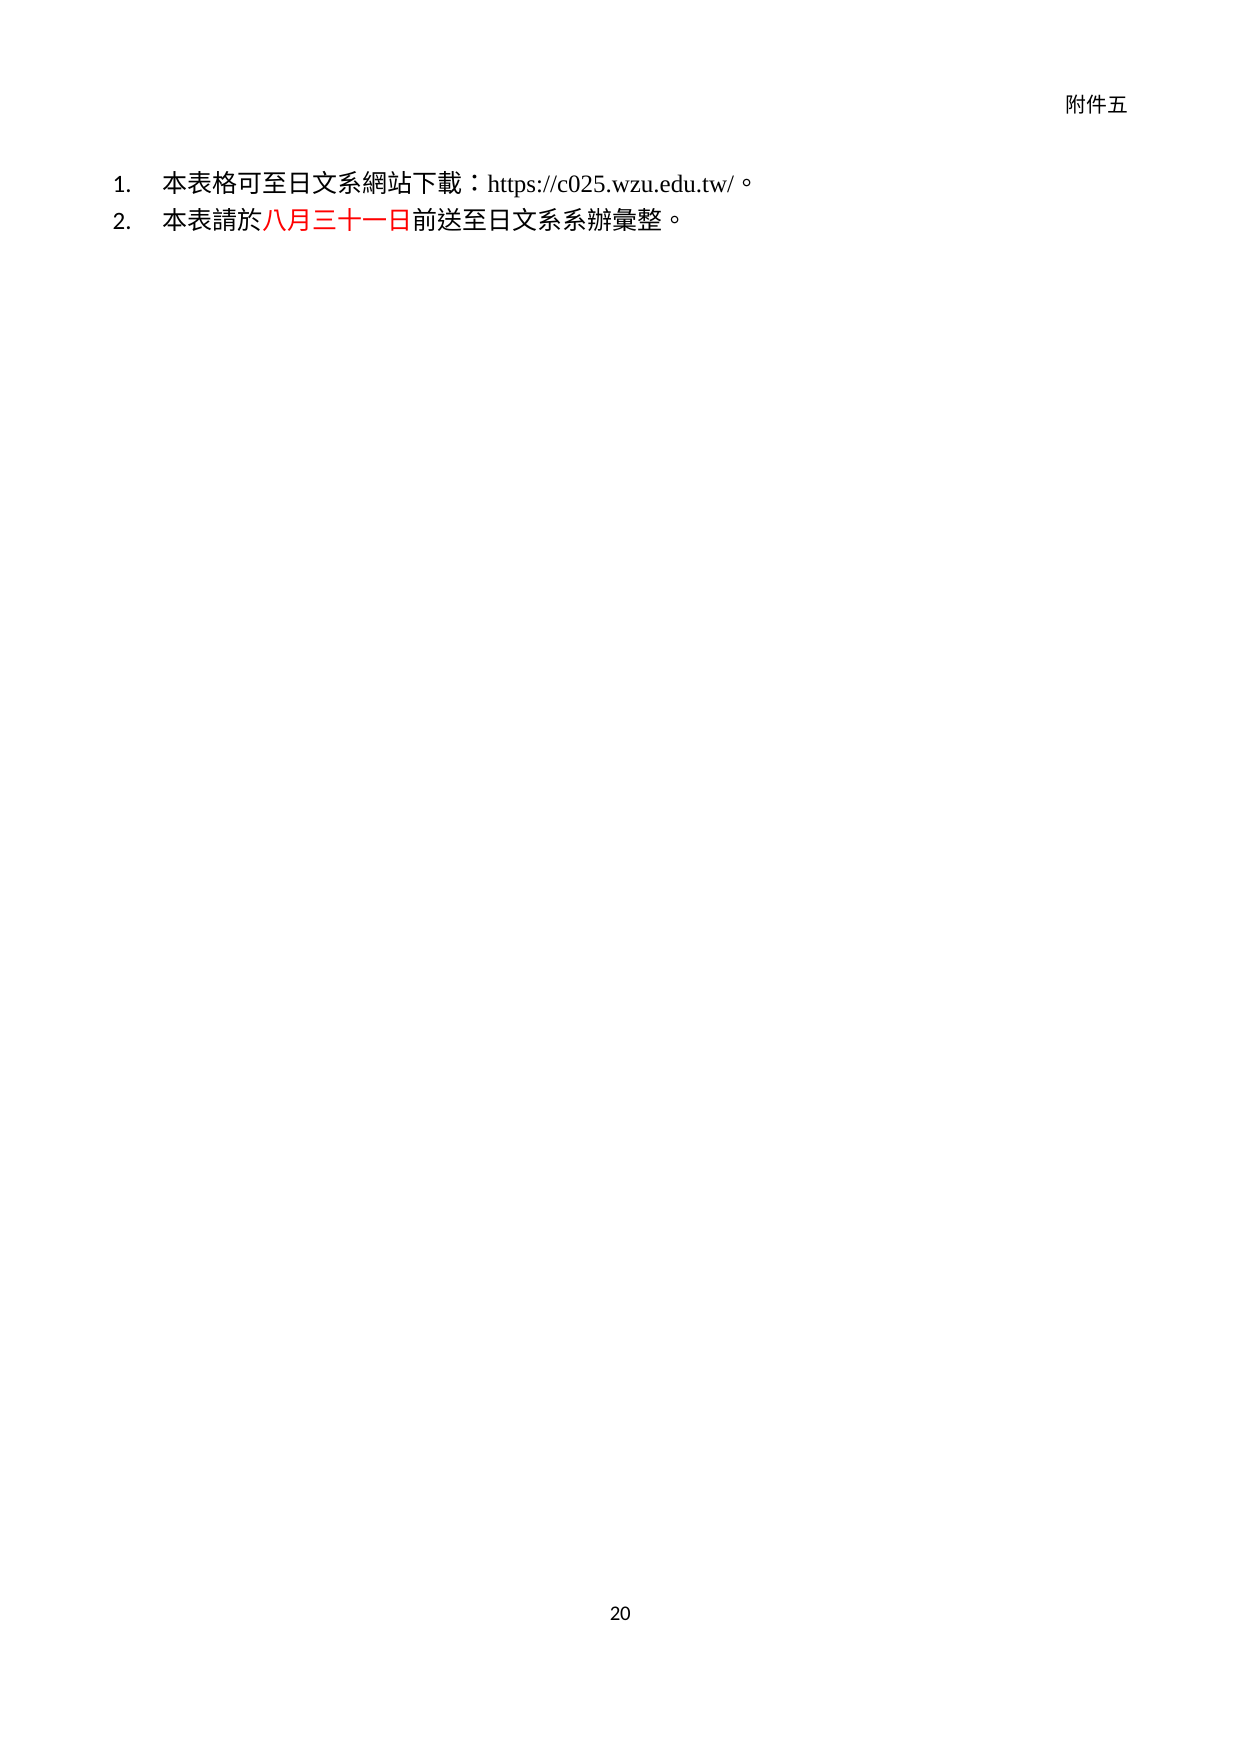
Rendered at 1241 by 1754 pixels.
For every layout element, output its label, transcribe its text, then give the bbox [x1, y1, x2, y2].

list 本表請於八月三十一日前送至日文系系辦彙整。 [112, 200, 1128, 237]
list 本表格可至日文系網站下載：https://c025.wzu.edu.tw/。 [112, 162, 1128, 200]
